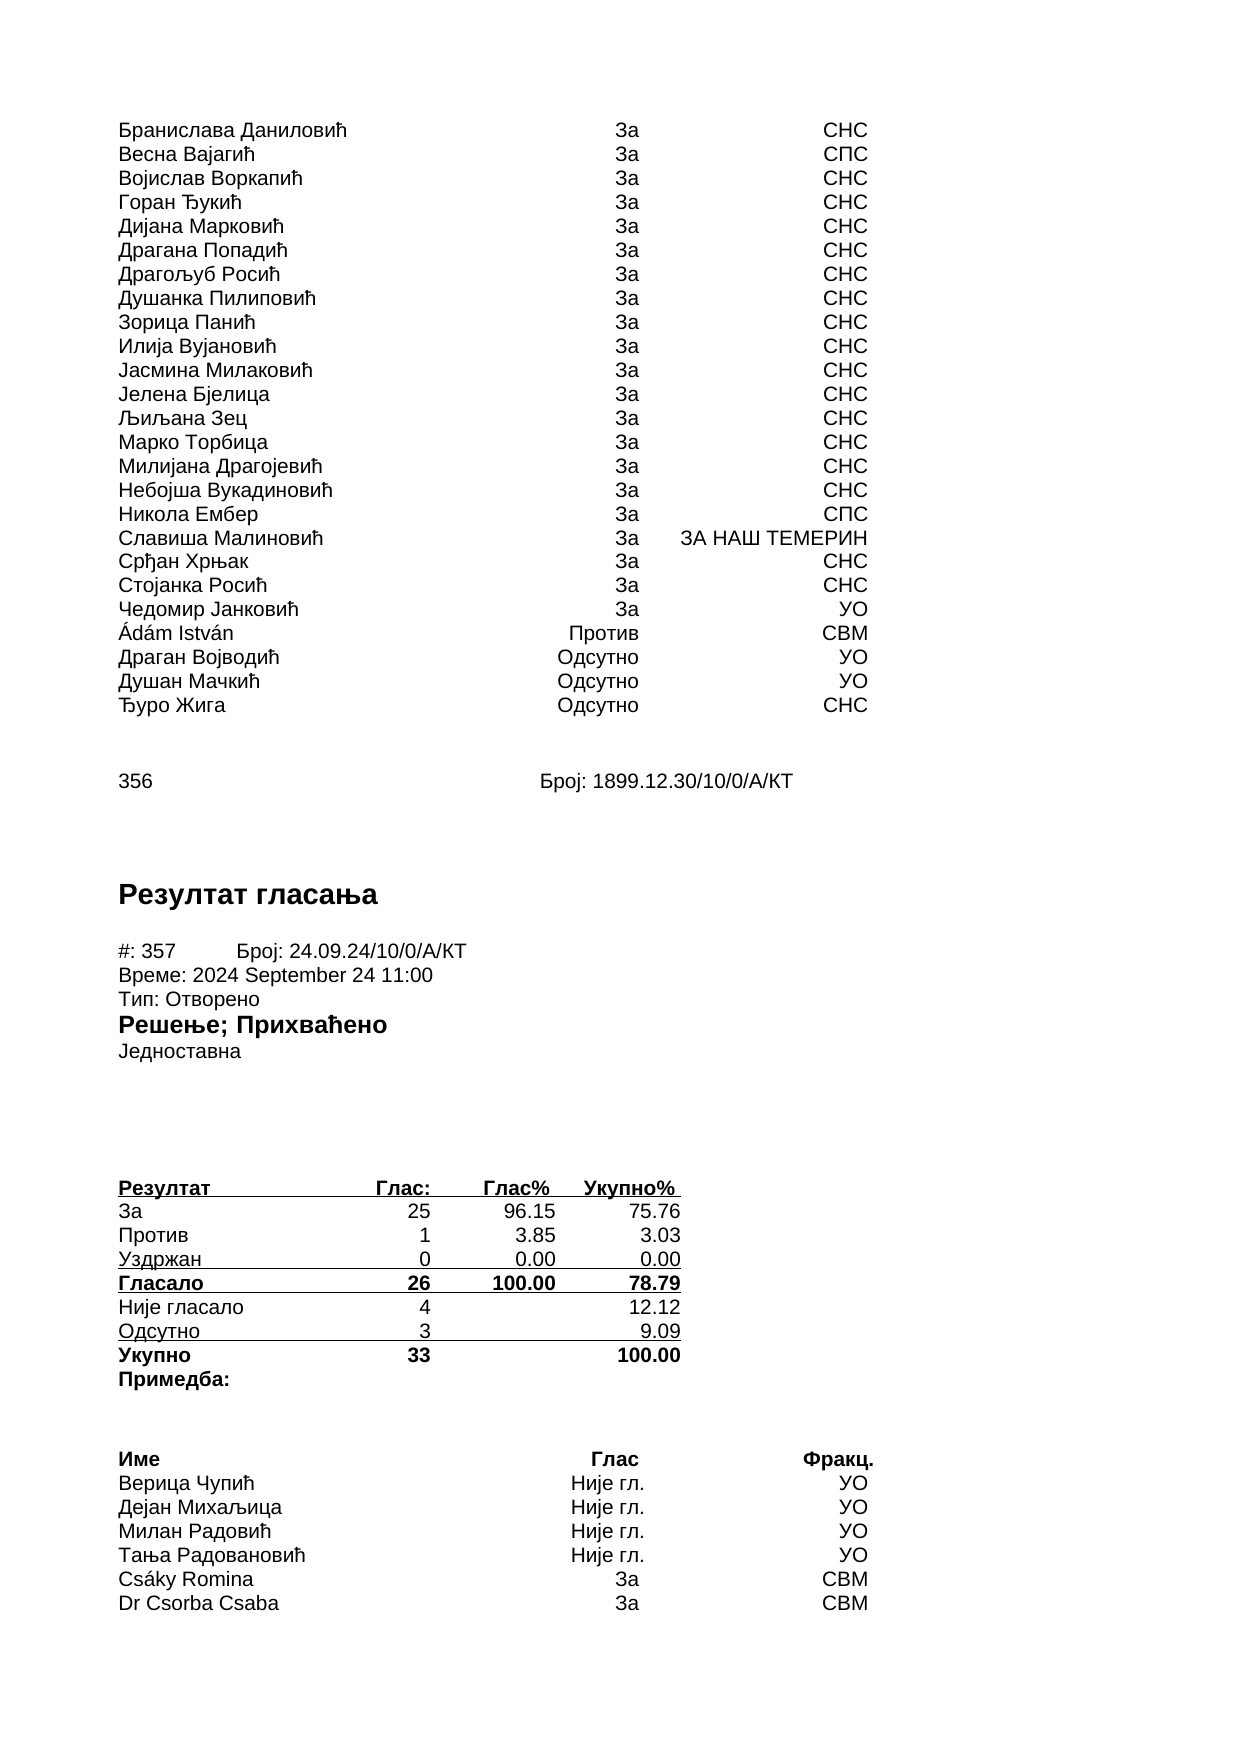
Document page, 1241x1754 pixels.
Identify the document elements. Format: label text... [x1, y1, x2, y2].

text Одсутно 3 9.09 [118, 1319, 1122, 1343]
text #: 357 Број: 24.09.24/10/0/A/КТ [118, 939, 1122, 963]
text Бранислава Даниловић За СНС [118, 118, 1122, 142]
text Душанка Пилиповић За СНС [118, 286, 1122, 310]
text Није гласало 4 12.12 [118, 1295, 1122, 1319]
text Илија Вујановић За СНС [118, 334, 1122, 358]
text Никола Ембер За СПС [118, 501, 1122, 525]
text Једноставна [118, 1039, 1122, 1063]
text Резултат Глас: Глас% Укупно% [118, 1175, 1122, 1199]
text Гласало 26 100.00 78.79 [118, 1271, 1122, 1295]
text Чедомир Јанковић За УО [118, 597, 1122, 621]
text Горан Ђукић За СНС [118, 190, 1122, 214]
text Тања Радовановић Није гл. УО [118, 1543, 1122, 1567]
text Срђан Хрњак За СНС [118, 549, 1122, 573]
text Csáky Romina За СВМ [118, 1567, 1122, 1591]
text Весна Вајагић За СПС [118, 142, 1122, 166]
text Душан Мачкић Одсутно УО [118, 669, 1122, 693]
text Уздржан 0 0.00 0.00 [118, 1247, 1122, 1271]
text Верица Чупић Није гл. УО [118, 1471, 1122, 1495]
text Војислав Воркапић За СНС [118, 166, 1122, 190]
text Примедба: [118, 1367, 1122, 1391]
text Милан Радовић Није гл. УО [118, 1519, 1122, 1543]
text 356 Број: 1899.12.30/10/0/A/КТ [118, 769, 1122, 793]
text Ђуро Жига Одсутно СНС [118, 693, 1122, 717]
text Јасмина Милаковић За СНС [118, 358, 1122, 382]
text Име Глас Фракц. [118, 1447, 1122, 1471]
text Зорица Панић За СНС [118, 310, 1122, 334]
text Драгана Попадић За СНС [118, 238, 1122, 262]
text Решење; Прихваћено [118, 1011, 1122, 1039]
text Славиша Малиновић За ЗА НАШ ТЕМЕРИН [118, 525, 1122, 549]
text Дејан Михаљица Није гл. УО [118, 1495, 1122, 1519]
text Укупно 33 100.00 [118, 1343, 1122, 1367]
text Небојша Вукадиновић За СНС [118, 477, 1122, 501]
text За 25 96.15 75.76 [118, 1199, 1122, 1223]
text Време: 2024 September 24 11:00 [118, 963, 1122, 987]
text Драган Војводић Одсутно УО [118, 645, 1122, 669]
text Милијана Драгојевић За СНС [118, 453, 1122, 477]
text Дијана Марковић За СНС [118, 214, 1122, 238]
text Јелена Бјелица За СНС [118, 382, 1122, 406]
text Драгољуб Росић За СНС [118, 262, 1122, 286]
text Ádám István Против СВМ [118, 621, 1122, 645]
text Резултат гласања [118, 877, 1122, 911]
text Тип: Отворено [118, 987, 1122, 1011]
text Против 1 3.85 3.03 [118, 1223, 1122, 1247]
text Марко Торбица За СНС [118, 429, 1122, 453]
text Стојанка Росић За СНС [118, 573, 1122, 597]
text Љиљана Зец За СНС [118, 406, 1122, 429]
text Dr Csorba Csaba За СВМ [118, 1591, 1122, 1615]
